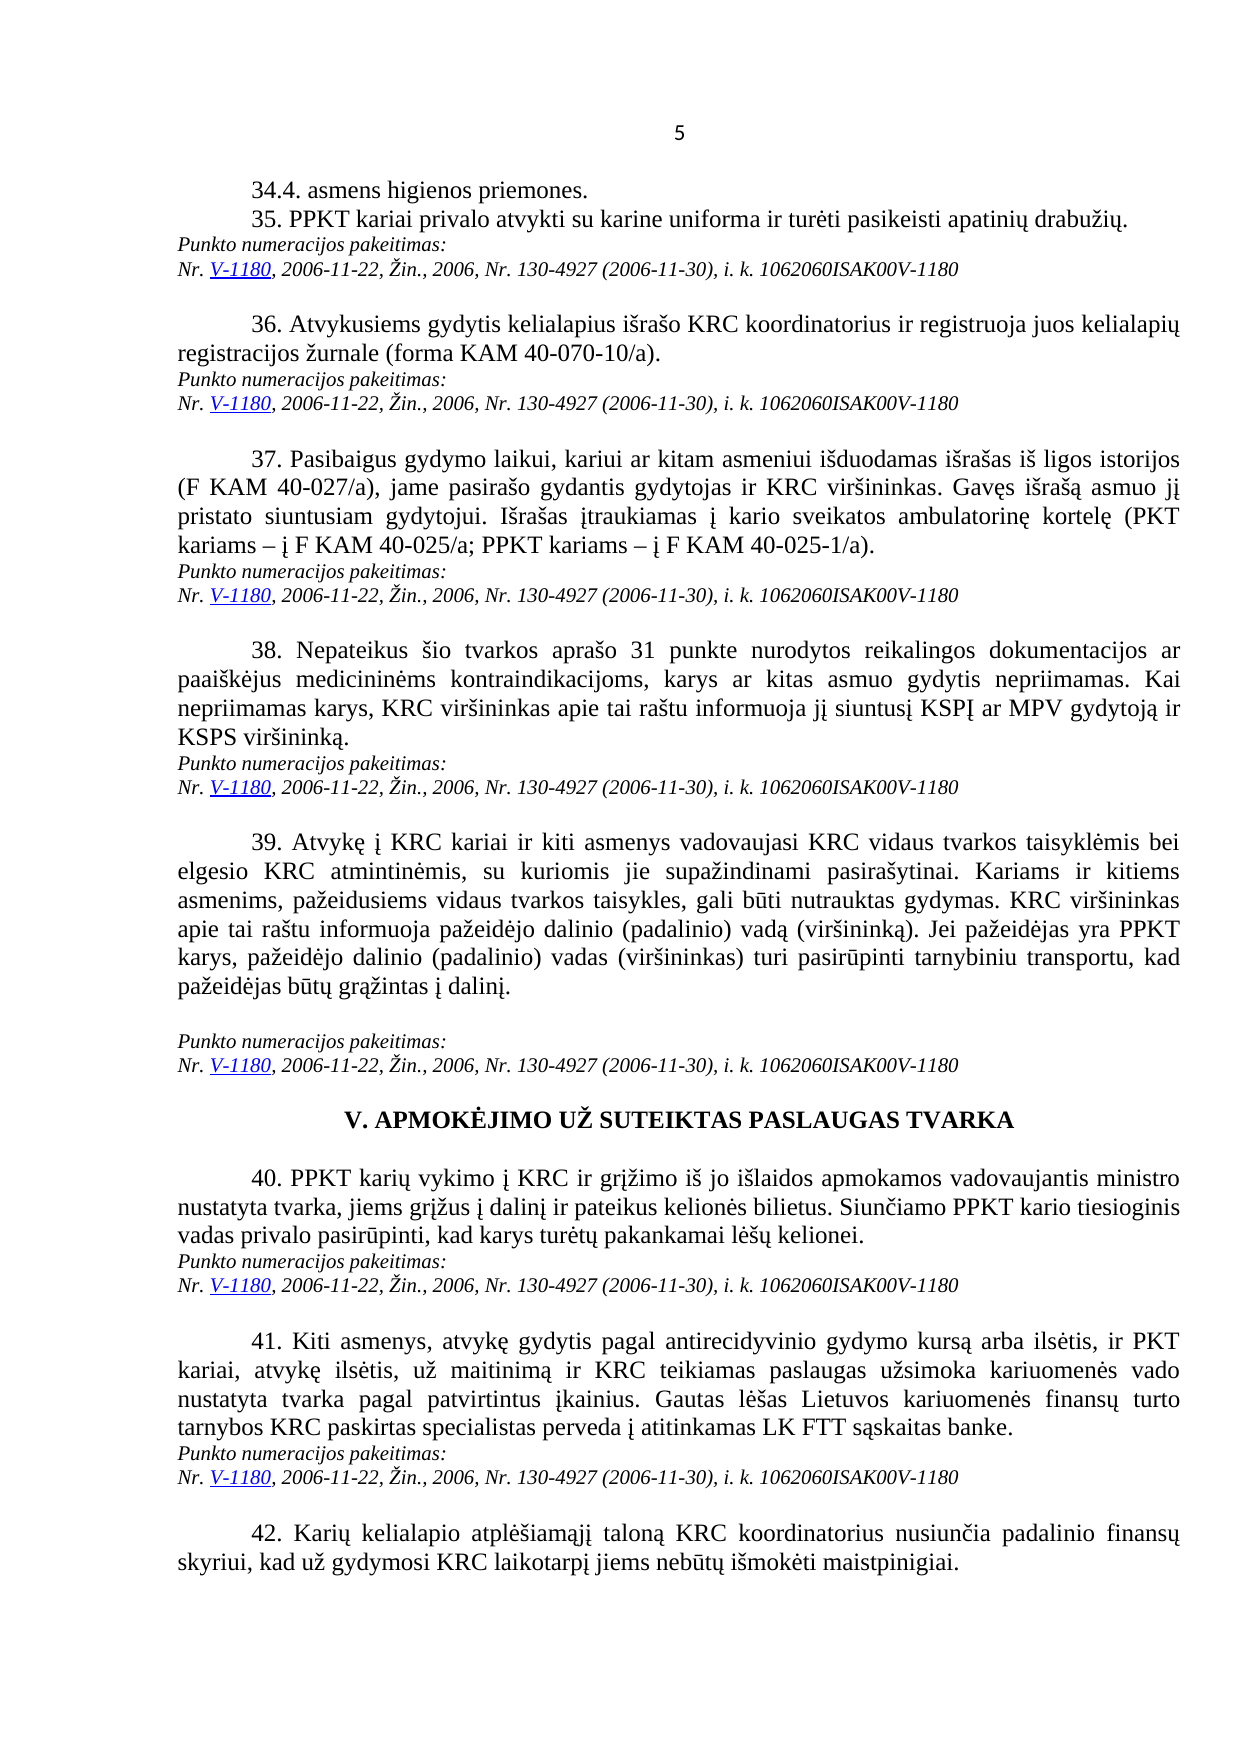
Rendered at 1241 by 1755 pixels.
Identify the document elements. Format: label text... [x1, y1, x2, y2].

text Punkto numeracijos pakeitimas: [177, 367, 1181, 391]
text Nr. V-1180, 2006-11-22, Žin., 2006, Nr. 130-4927 (2006-11-30), i. k. 1062060ISAK00V-1180 [177, 583, 1181, 607]
text 35. PPKT kariai privalo atvykti su karine uniforma ir turėti pasikeisti apatinių drabužių. [177, 204, 1181, 232]
text Nr. V-1180, 2006-11-22, Žin., 2006, Nr. 130-4927 (2006-11-30), i. k. 1062060ISAK00V-1180 [177, 1273, 1181, 1297]
text 36. Atvykusiems gydytis kelialapius išrašo KRC koordinatorius ir registruoja juos kelialapių registracijos žurnale (forma KAM 40-070-10/a). [177, 309, 1181, 367]
text Nr. V-1180, 2006-11-22, Žin., 2006, Nr. 130-4927 (2006-11-30), i. k. 1062060ISAK00V-1180 [177, 774, 1181, 799]
text 39. Atvykę į KRC kariai ir kiti asmenys vadovaujasi KRC vidaus tvarkos taisyklėmis bei elgesio KRC atmintinėmis, su kuriomis jie supažindinami pasirašytinai. Kariams ir kitiems asmenims, pažeidusiems vidaus tvarkos taisykles, gali būti nutrauktas gydymas. KRC viršininkas apie tai raštu informuoja pažeidėjo dalinio (padalinio) vadą (viršininką). Jei pažeidėjas yra PPKT karys, pažeidėjo dalinio (padalinio) vadas (viršininkas) turi pasirūpinti tarnybiniu transportu, kad pažeidėjas būtų grąžintas į dalinį. [177, 827, 1181, 1000]
text Nr. V-1180, 2006-11-22, Žin., 2006, Nr. 130-4927 (2006-11-30), i. k. 1062060ISAK00V-1180 [177, 256, 1181, 281]
text 38. Nepateikus šio tvarkos aprašo 31 punkte nurodytos reikalingos dokumentacijos ar paaiškėjus medicininėms kontraindikacijoms, karys ar kitas asmuo gydytis nepriimamas. Kai nepriimamas karys, KRC viršininkas apie tai raštu informuoja jį siuntusį KSPĮ ar MPV gydytoją ir KSPS viršininką. [177, 636, 1181, 751]
text Nr. V-1180, 2006-11-22, Žin., 2006, Nr. 130-4927 (2006-11-30), i. k. 1062060ISAK00V-1180 [177, 1465, 1181, 1489]
text Punkto numeracijos pakeitimas: [177, 1249, 1181, 1273]
text Punkto numeracijos pakeitimas: [177, 559, 1181, 583]
text Punkto numeracijos pakeitimas: [177, 1029, 1181, 1053]
text 41. Kiti asmenys, atvykę gydytis pagal antirecidyvinio gydymo kursą arba ilsėtis, ir PKT kariai, atvykę ilsėtis, už maitinimą ir KRC teikiamas paslaugas užsimoka kariuomenės vado nustatyta tvarka pagal patvirtintus įkainius. Gautas lėšas Lietuvos kariuomenės finansų turto tarnybos KRC paskirtas specialistas perveda į atitinkamas LK FTT sąskaitas banke. [177, 1326, 1181, 1441]
text Nr. V-1180, 2006-11-22, Žin., 2006, Nr. 130-4927 (2006-11-30), i. k. 1062060ISAK00V-1180 [177, 1053, 1181, 1077]
text Nr. V-1180, 2006-11-22, Žin., 2006, Nr. 130-4927 (2006-11-30), i. k. 1062060ISAK00V-1180 [177, 391, 1181, 415]
text 34.4. asmens higienos priemones. [177, 175, 1181, 204]
text 37. Pasibaigus gydymo laikui, kariui ar kitam asmeniui išduodamas išrašas iš ligos istorijos (F KAM 40-027/a), jame pasirašo gydantis gydytojas ir KRC viršininkas. Gavęs išrašą asmuo jį pristato siuntusiam gydytojui. Išrašas įtraukiamas į kario sveikatos ambulatorinę kortelę (PKT kariams – į F KAM 40-025/a; PPKT kariams – į F KAM 40-025-1/a). [177, 444, 1181, 559]
text 42. Karių kelialapio atplėšiamąjį taloną KRC koordinatorius nusiunčia padalinio finansų skyriui, kad už gydymosi KRC laikotarpį jiems nebūtų išmokėti maistpinigiai. [177, 1518, 1181, 1576]
text V. APMOKĖJIMO UŽ SUTEIKTAS PASLAUGAS TVARKA [177, 1106, 1181, 1134]
text Punkto numeracijos pakeitimas: [177, 232, 1181, 256]
text Punkto numeracijos pakeitimas: [177, 751, 1181, 774]
text 40. PPKT karių vykimo į KRC ir grįžimo iš jo išlaidos apmokamos vadovaujantis ministro nustatyta tvarka, jiems grįžus į dalinį ir pateikus kelionės bilietus. Siunčiamo PPKT kario tiesioginis vadas privalo pasirūpinti, kad karys turėtų pakankamai lėšų kelionei. [177, 1163, 1181, 1249]
text Punkto numeracijos pakeitimas: [177, 1441, 1181, 1465]
